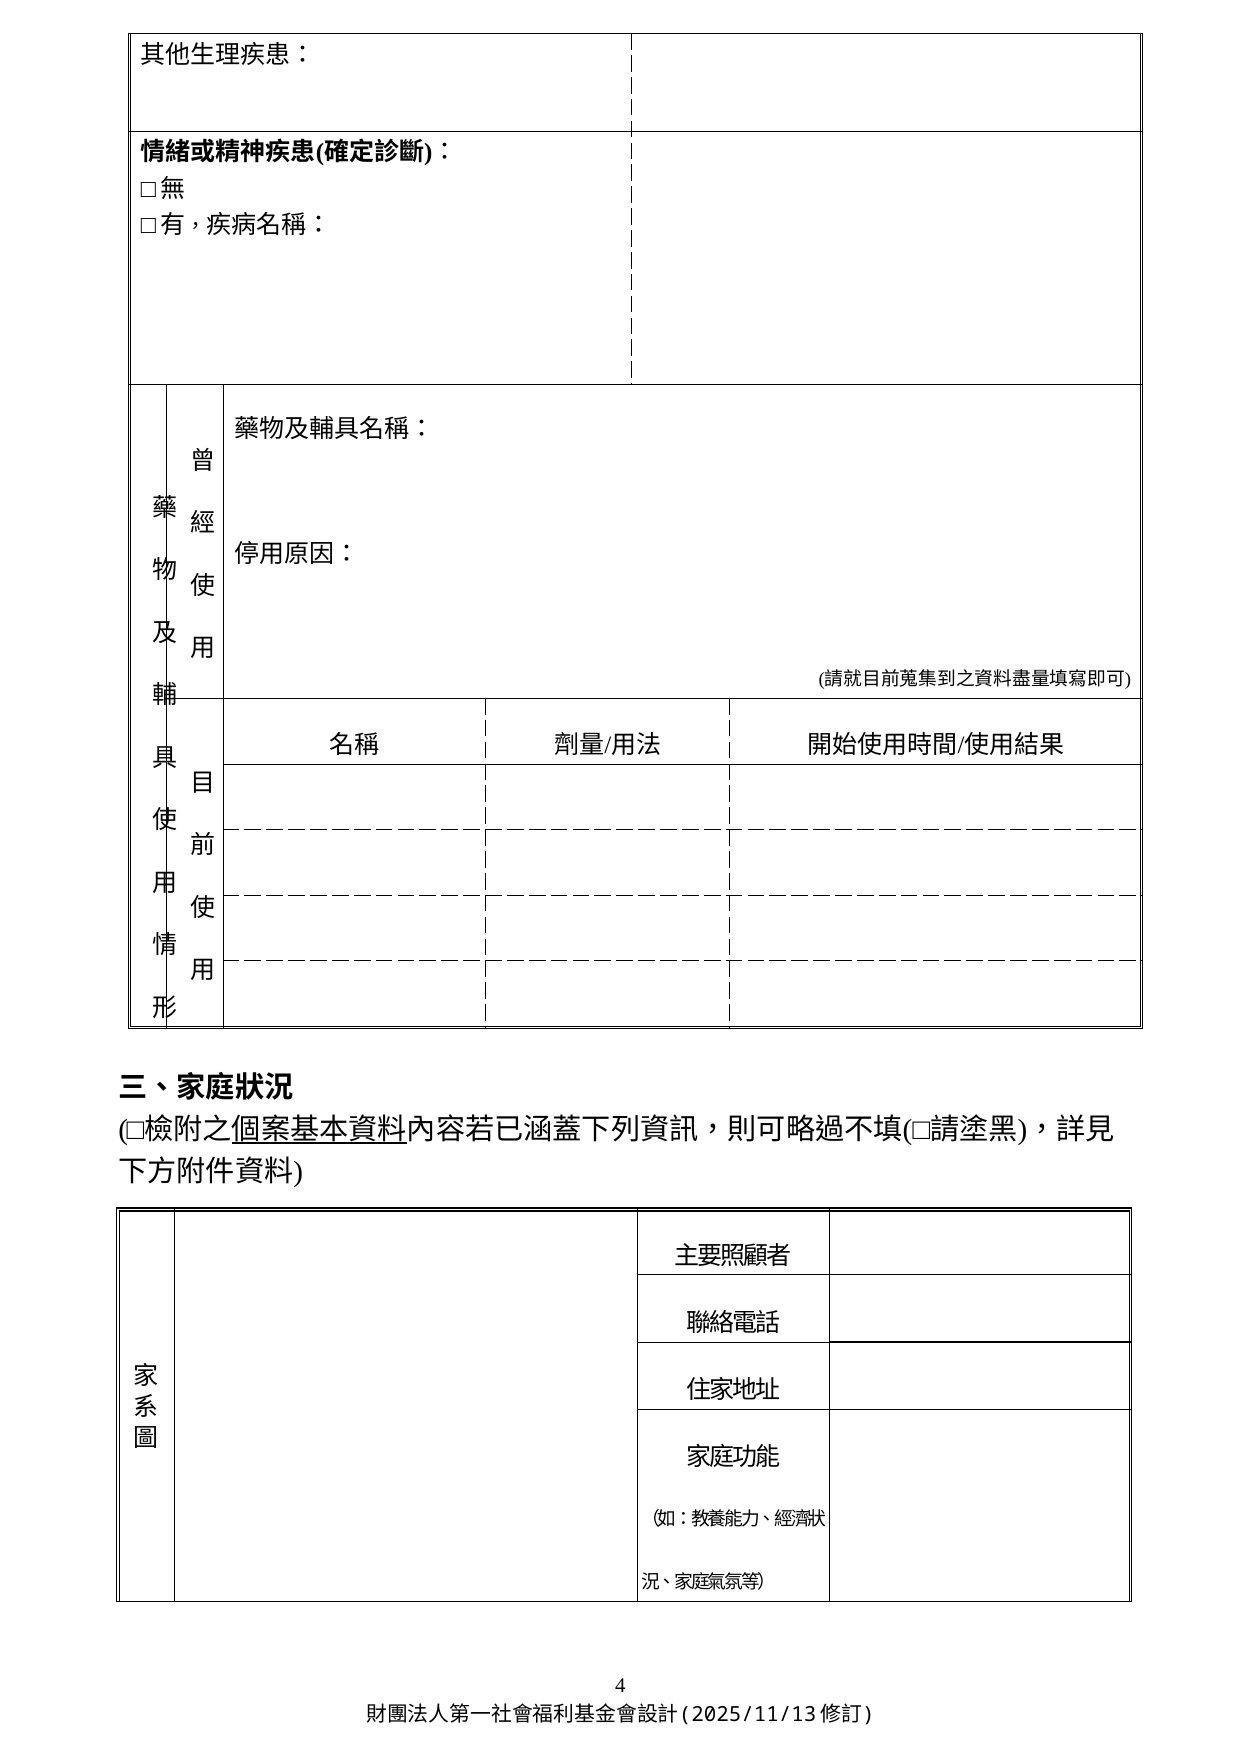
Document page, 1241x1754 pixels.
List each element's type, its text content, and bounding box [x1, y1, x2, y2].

table_cell 開始使用時間/使用結果 [729, 699, 1140, 763]
table_cell [631, 34, 1140, 131]
table_header [175, 1212, 637, 1601]
table_cell [631, 132, 1140, 384]
table_cell 目前使用 [167, 699, 223, 1026]
table_cell [224, 765, 486, 829]
table_cell [830, 1275, 1129, 1341]
table_cell 其他生理疾患： [131, 34, 631, 131]
table_cell 住家地址 [638, 1343, 829, 1409]
table_cell 藥物及輔具使用情形 [131, 385, 166, 1026]
table_cell [486, 960, 729, 1026]
table_header 家系圖 [120, 1212, 174, 1601]
table_cell [729, 960, 1140, 1026]
table_cell 情緒或精神疾患(確定診斷)： □ 無 □ 有，疾病名稱： [131, 132, 631, 384]
table_cell [224, 829, 486, 895]
table_cell [830, 1410, 1129, 1601]
table_cell [729, 765, 1140, 829]
text (□檢附之個案基本資料內容若已涵蓋下列資訊，則可略過不填(□請塗黑)，詳見下方附件資料) [118, 1105, 1122, 1190]
table_cell 劑量/用法 [486, 699, 729, 763]
table_cell [729, 829, 1140, 895]
table_cell [729, 895, 1140, 960]
table_cell 曾經使用 [167, 385, 223, 698]
table_cell [224, 895, 486, 960]
table_cell [830, 1343, 1129, 1409]
table_cell 家庭功能 （如：教養能力、經濟狀況、家庭氣氛等） [638, 1410, 829, 1601]
text 三、家庭狀況 [118, 1063, 1122, 1105]
table_cell [486, 829, 729, 895]
table_cell 藥物及輔具名稱： 停用原因： (請就目前蒐集到之資料盡量填寫即可) [224, 385, 1140, 698]
table_cell 名稱 [224, 699, 486, 763]
table_cell 聯絡電話 [638, 1275, 829, 1341]
table_cell [486, 895, 729, 960]
table_cell [224, 960, 486, 1026]
table_header [830, 1212, 1129, 1274]
table_cell [486, 765, 729, 829]
table_header 主要照顧者 [638, 1212, 829, 1274]
